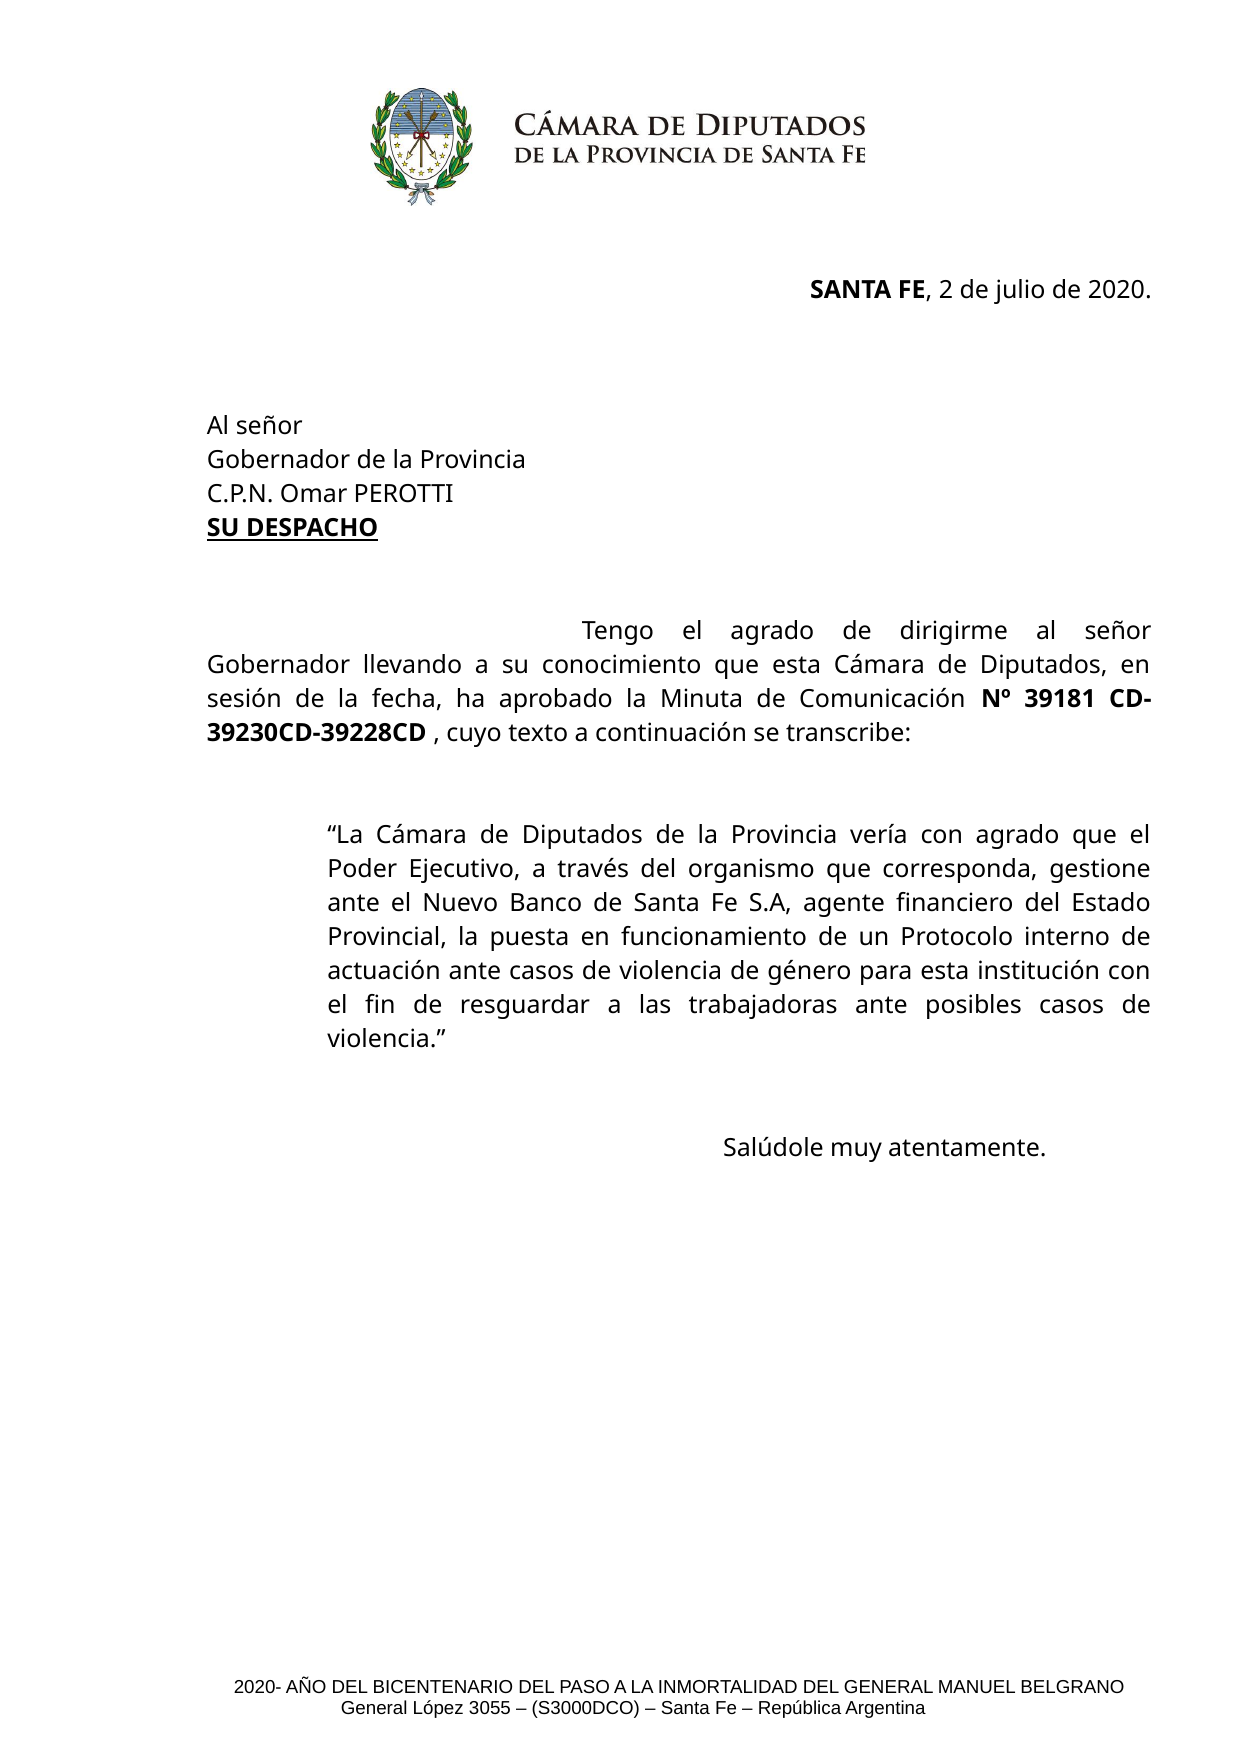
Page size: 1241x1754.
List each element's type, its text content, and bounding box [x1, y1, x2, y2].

text C.P.N. Omar PEROTTI [207, 476, 1152, 510]
picture [370, 88, 866, 210]
text SANTA FE, 2 de julio de 2020. [207, 272, 1152, 306]
text Salúdole muy atentamente. [649, 1129, 1152, 1163]
text Al señor [207, 408, 1152, 442]
text SU DESPACHO [207, 510, 1152, 544]
text Tengo el agrado de dirigirme al señor Gobernador llevando a su conocimiento que esta Cámara de Diputados, en sesión de la fecha, ha aprobado la Minuta de Comunicación Nº 39181 CD-39230CD-39228CD , cuyo texto a continuación se transcribe: [207, 612, 1152, 748]
text Gobernador de la Provincia [207, 442, 1152, 476]
text “La Cámara de Diputados de la Provincia vería con agrado que el Poder Ejecutivo, a través del organismo que corresponda, gestione ante el Nuevo Banco de Santa Fe S.A, agente financiero del Estado Provincial, la puesta en funcionamiento de un Protocolo interno de actuación ante casos de violencia de género para esta institución con el fin de resguardar a las trabajadoras ante posibles casos de violencia.” [327, 817, 1152, 1055]
